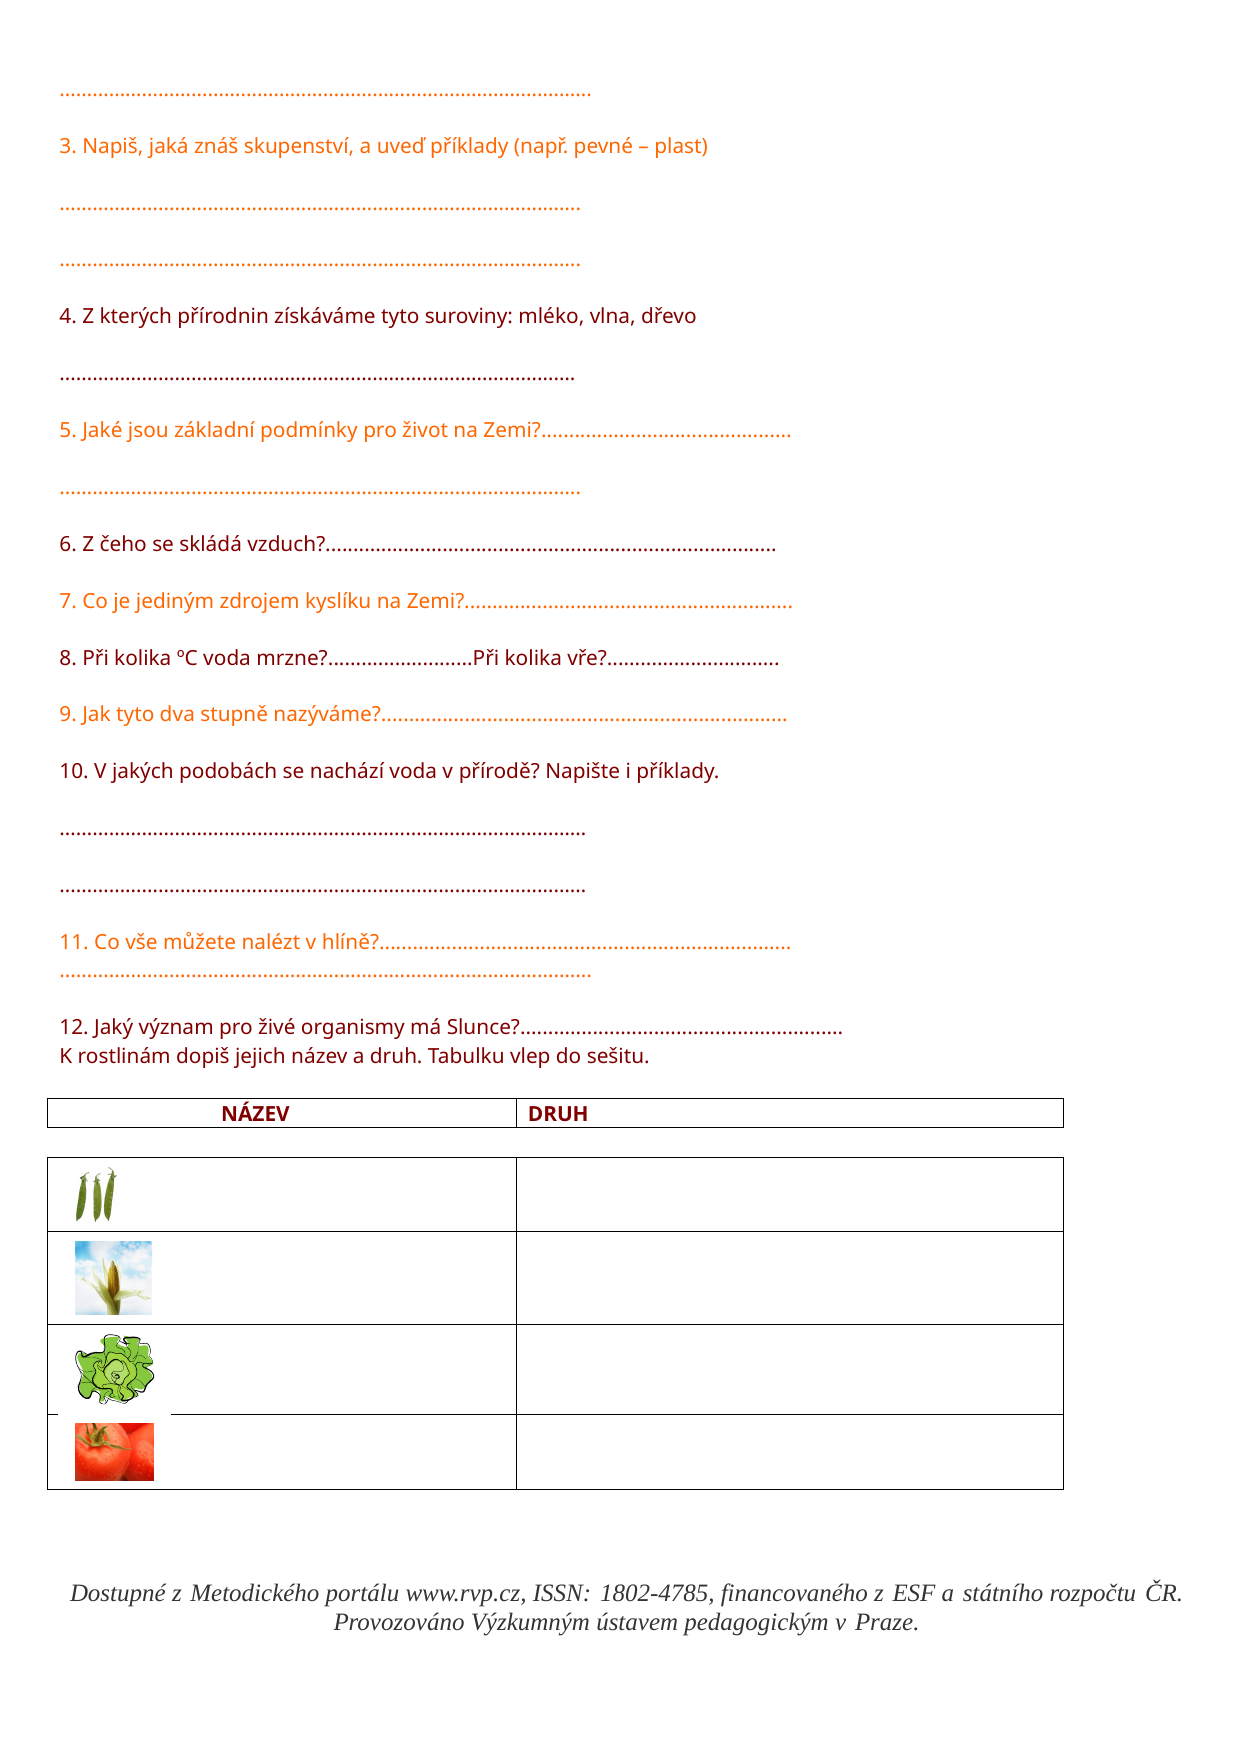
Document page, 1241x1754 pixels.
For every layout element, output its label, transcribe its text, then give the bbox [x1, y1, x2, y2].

table_cell [48, 1232, 516, 1324]
text …………………………………………………………………………………… [59, 813, 1196, 842]
text …………………………………………………………………………………. [59, 358, 1196, 387]
text ………………………………………………………………………………….. [59, 472, 1196, 500]
table_cell [517, 1415, 1063, 1489]
table_cell [48, 1415, 516, 1489]
table_header DRUH [517, 1099, 1063, 1127]
table_cell [48, 1325, 516, 1413]
table_header [517, 1158, 1063, 1231]
text ……………………………………………………………………………………. [59, 74, 1196, 102]
table_cell [517, 1325, 1063, 1413]
picture [75, 1423, 154, 1481]
text 10. V jakých podobách se nachází voda v přírodě? Napište i příklady. [59, 756, 1196, 785]
text K rostlinám dopiš jejich název a druh. Tabulku vlep do sešitu. [59, 1041, 1196, 1069]
text ………………………………………………………………………………….. [59, 244, 1196, 273]
text 5. Jaké jsou základní podmínky pro život na Zemi?............................................. [59, 415, 1196, 443]
table_cell [517, 1232, 1063, 1324]
text 6. Z čeho se skládá vzduch?................................................................................. [59, 529, 1196, 557]
text 8. Při kolika ºC voda mrzne?..........................Při kolika vře?............................... [59, 643, 1196, 671]
text ……………………………………………………………………………………. [59, 955, 1196, 984]
text 4. Z kterých přírodnin získáváme tyto suroviny: mléko, vlna, dřevo [59, 301, 1196, 330]
text 11. Co vše můžete nalézt v hlíně?.......................................................................... [59, 927, 1196, 955]
table_header NÁZEV [48, 1099, 516, 1127]
table_header [48, 1158, 516, 1231]
text …………………………………………………………………………………… [59, 870, 1196, 898]
text 12. Jaký význam pro živé organismy má Slunce?.......................................................... [59, 1012, 1196, 1041]
text ………………………………………………………………………………….. [59, 188, 1196, 216]
text 7. Co je jediným zdrojem kyslíku na Zemi?........................................................... [59, 586, 1196, 614]
picture [75, 1241, 153, 1315]
picture [75, 1167, 118, 1223]
text 3. Napiš, jaká znáš skupenství, a uveď příklady (např. pevné – plast) [59, 131, 1196, 159]
text 9. Jak tyto dva stupně nazýváme?......................................................................... [59, 699, 1196, 728]
